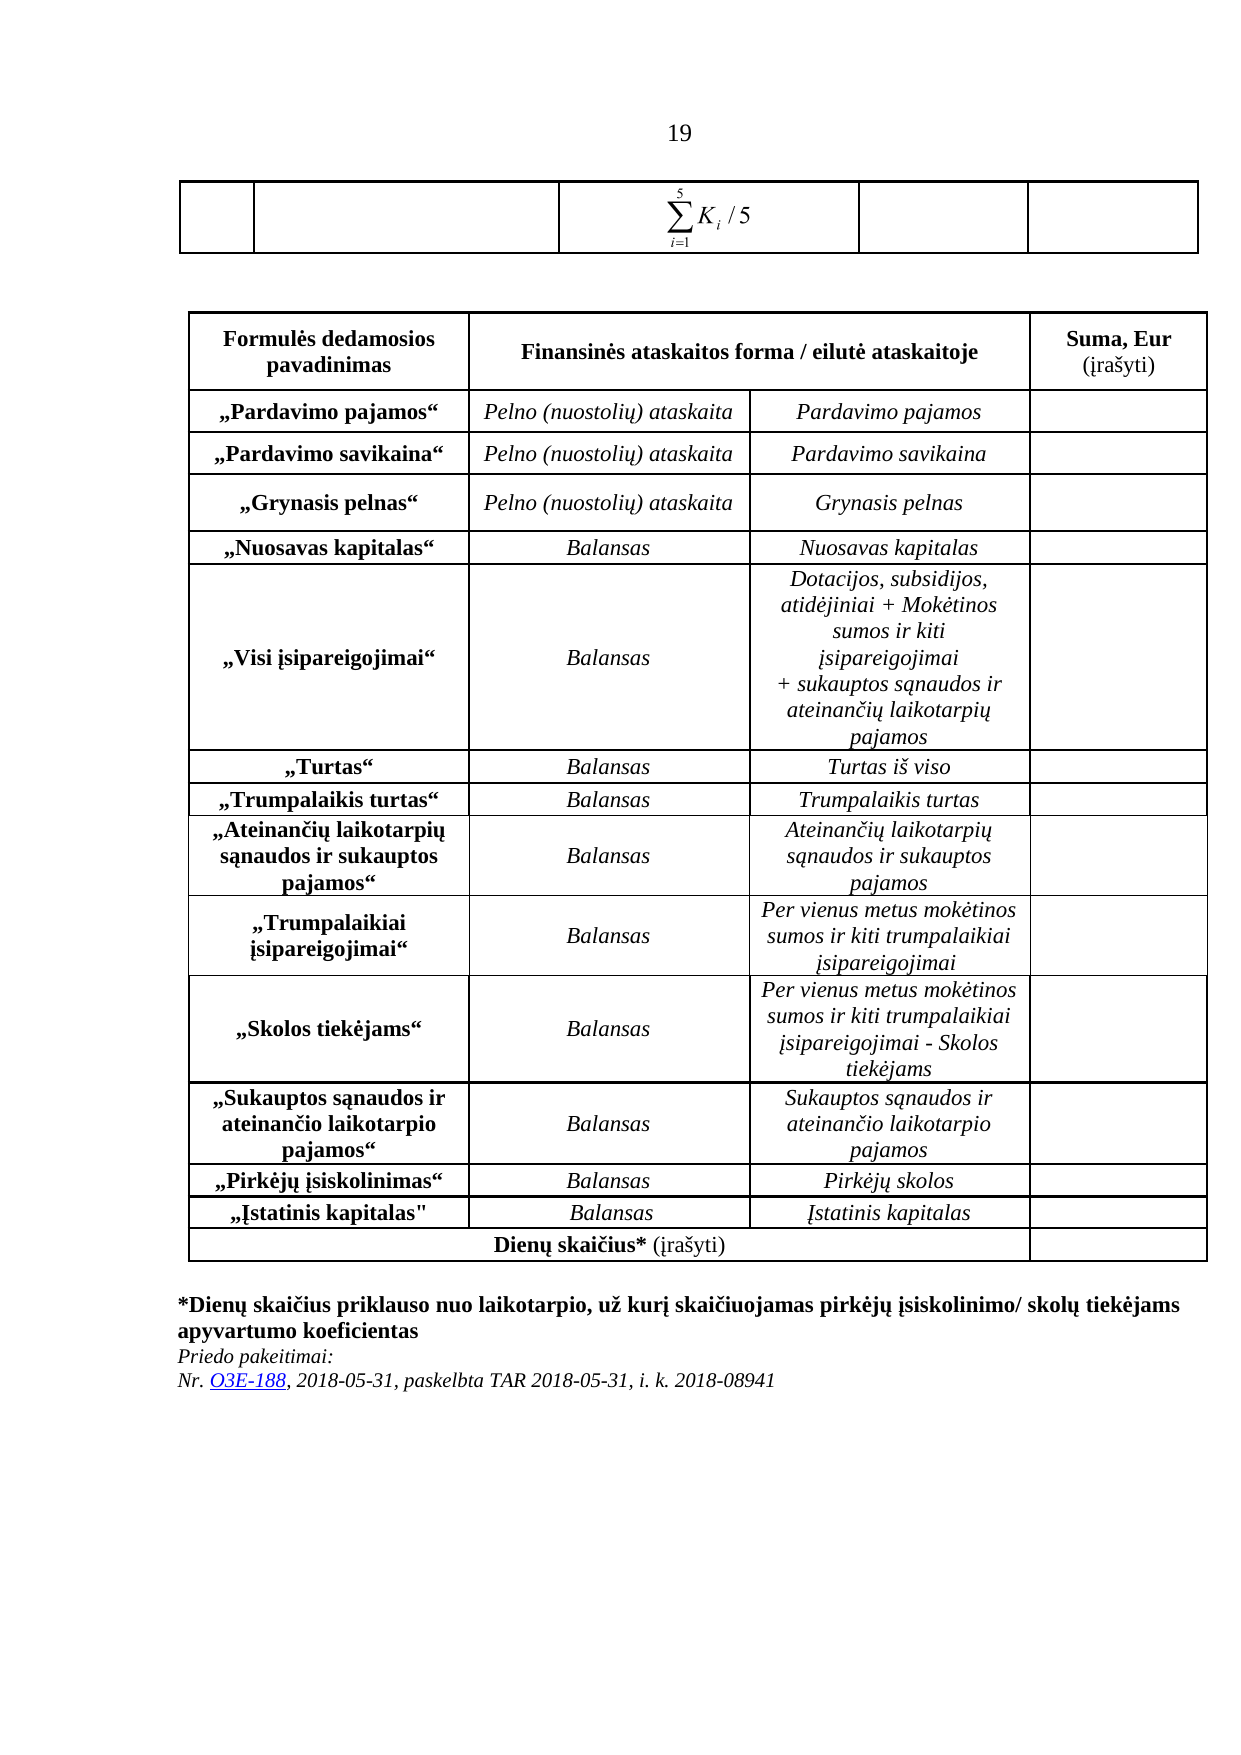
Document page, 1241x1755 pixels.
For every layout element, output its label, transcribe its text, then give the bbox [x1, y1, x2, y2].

table_cell „Nuosavas kapitalas“ [190, 532, 468, 563]
table_cell Balansas [470, 976, 749, 1081]
table_cell Įstatinis kapitalas [751, 1198, 1029, 1227]
table_cell Per vienus metus mokėtinos sumos ir kiti trumpalaikiai įsipareigojimai - Skolos tiekėjams [751, 976, 1029, 1081]
table_cell Pardavimo savikaina [751, 433, 1029, 473]
table_cell [1031, 816, 1207, 895]
table_cell „Sukauptos sąnaudos ir ateinančio laikotarpio pajamos“ [190, 1084, 468, 1163]
table_cell [1031, 433, 1206, 473]
table_cell [1031, 751, 1206, 782]
table_cell „Grynasis pelnas“ [190, 475, 468, 530]
table_cell „Pirkėjų įsiskolinimas“ [190, 1165, 468, 1195]
text Nr. O3E-188, 2018-05-31, paskelbta TAR 2018-05-31, i. k. 2018-08941 [177, 1368, 1181, 1392]
table_cell „Visi įsipareigojimai“ [190, 565, 468, 749]
table_cell „Ateinančių laikotarpių sąnaudos ir sukauptos pajamos“ [189, 816, 469, 895]
table_cell Balansas [470, 565, 749, 749]
table_cell Balansas [470, 816, 749, 895]
table_cell Turtas iš viso [751, 751, 1029, 782]
table_cell Balansas [470, 1165, 749, 1195]
table_cell Pelno (nuostolių) ataskaita [470, 391, 749, 431]
table_cell Trumpalaikis turtas [751, 784, 1029, 815]
table_cell [1031, 1165, 1206, 1195]
table_cell [560, 183, 858, 252]
table_cell Balansas [470, 1084, 749, 1163]
table_cell Dotacijos, subsidijos, atidėjiniai + Mokėtinos sumos ir kiti įsipareigojimai + sukauptos sąnaudos ir ateinančių laikotarpių pajamos [751, 565, 1029, 749]
table_cell Per vienus metus mokėtinos sumos ir kiti trumpalaikiai įsipareigojimai [750, 896, 1030, 975]
table_cell Pardavimo pajamos [751, 391, 1029, 431]
table_cell [860, 183, 1027, 252]
table_header Suma, Eur (įrašyti) [1031, 314, 1206, 389]
table_cell „Trumpalaikis turtas“ [190, 784, 468, 815]
table_cell „Skolos tiekėjams“ [190, 976, 468, 1081]
table_cell [1031, 784, 1206, 815]
table_cell [1031, 976, 1206, 1081]
table_cell Pirkėjų skolos [751, 1165, 1029, 1195]
table_cell [1031, 1084, 1206, 1163]
table_cell [1029, 183, 1197, 252]
table_cell Balansas [470, 784, 749, 815]
table_cell Pelno (nuostolių) ataskaita [470, 433, 749, 473]
table_cell Ateinančių laikotarpių sąnaudos ir sukauptos pajamos [750, 816, 1030, 895]
table_cell [1031, 896, 1207, 975]
table_cell [1031, 565, 1206, 749]
table_cell Nuosavas kapitalas [751, 532, 1029, 563]
table_cell [1031, 475, 1206, 530]
text *Dienų skaičius priklauso nuo laikotarpio, už kurį skaičiuojamas pirkėjų įsiskolinimo/ skolų tiekėjams apyvartumo koeficientas [177, 1291, 1181, 1344]
table_cell Balansas [470, 751, 749, 782]
table_cell „Turtas“ [190, 751, 468, 782]
table_cell „Įstatinis kapitalas" [190, 1198, 468, 1227]
table_cell Pelno (nuostolių) ataskaita [470, 475, 749, 530]
table_cell Balansas [470, 1198, 749, 1227]
table_cell Balansas [470, 896, 749, 975]
table_cell [181, 183, 253, 252]
table_cell [1031, 1198, 1206, 1227]
table_cell Balansas [470, 532, 749, 563]
table_header Finansinės ataskaitos forma / eilutė ataskaitoje [470, 314, 1029, 389]
table_cell Grynasis pelnas [751, 475, 1029, 530]
table_cell Dienų skaičius* (įrašyti) [190, 1229, 1029, 1260]
table_cell [1031, 532, 1206, 563]
text Priedo pakeitimai: [177, 1344, 1181, 1368]
table_header Formulės dedamosios pavadinimas [190, 314, 468, 389]
table_cell [1031, 1229, 1206, 1260]
table_cell Sukauptos sąnaudos ir ateinančio laikotarpio pajamos [751, 1084, 1029, 1163]
table_cell „Pardavimo savikaina“ [190, 433, 468, 473]
table_cell [1031, 391, 1206, 431]
table_cell „Pardavimo pajamos“ [190, 391, 468, 431]
table_cell „Trumpalaikiai įsipareigojimai“ [189, 896, 469, 975]
table_cell [255, 183, 558, 252]
